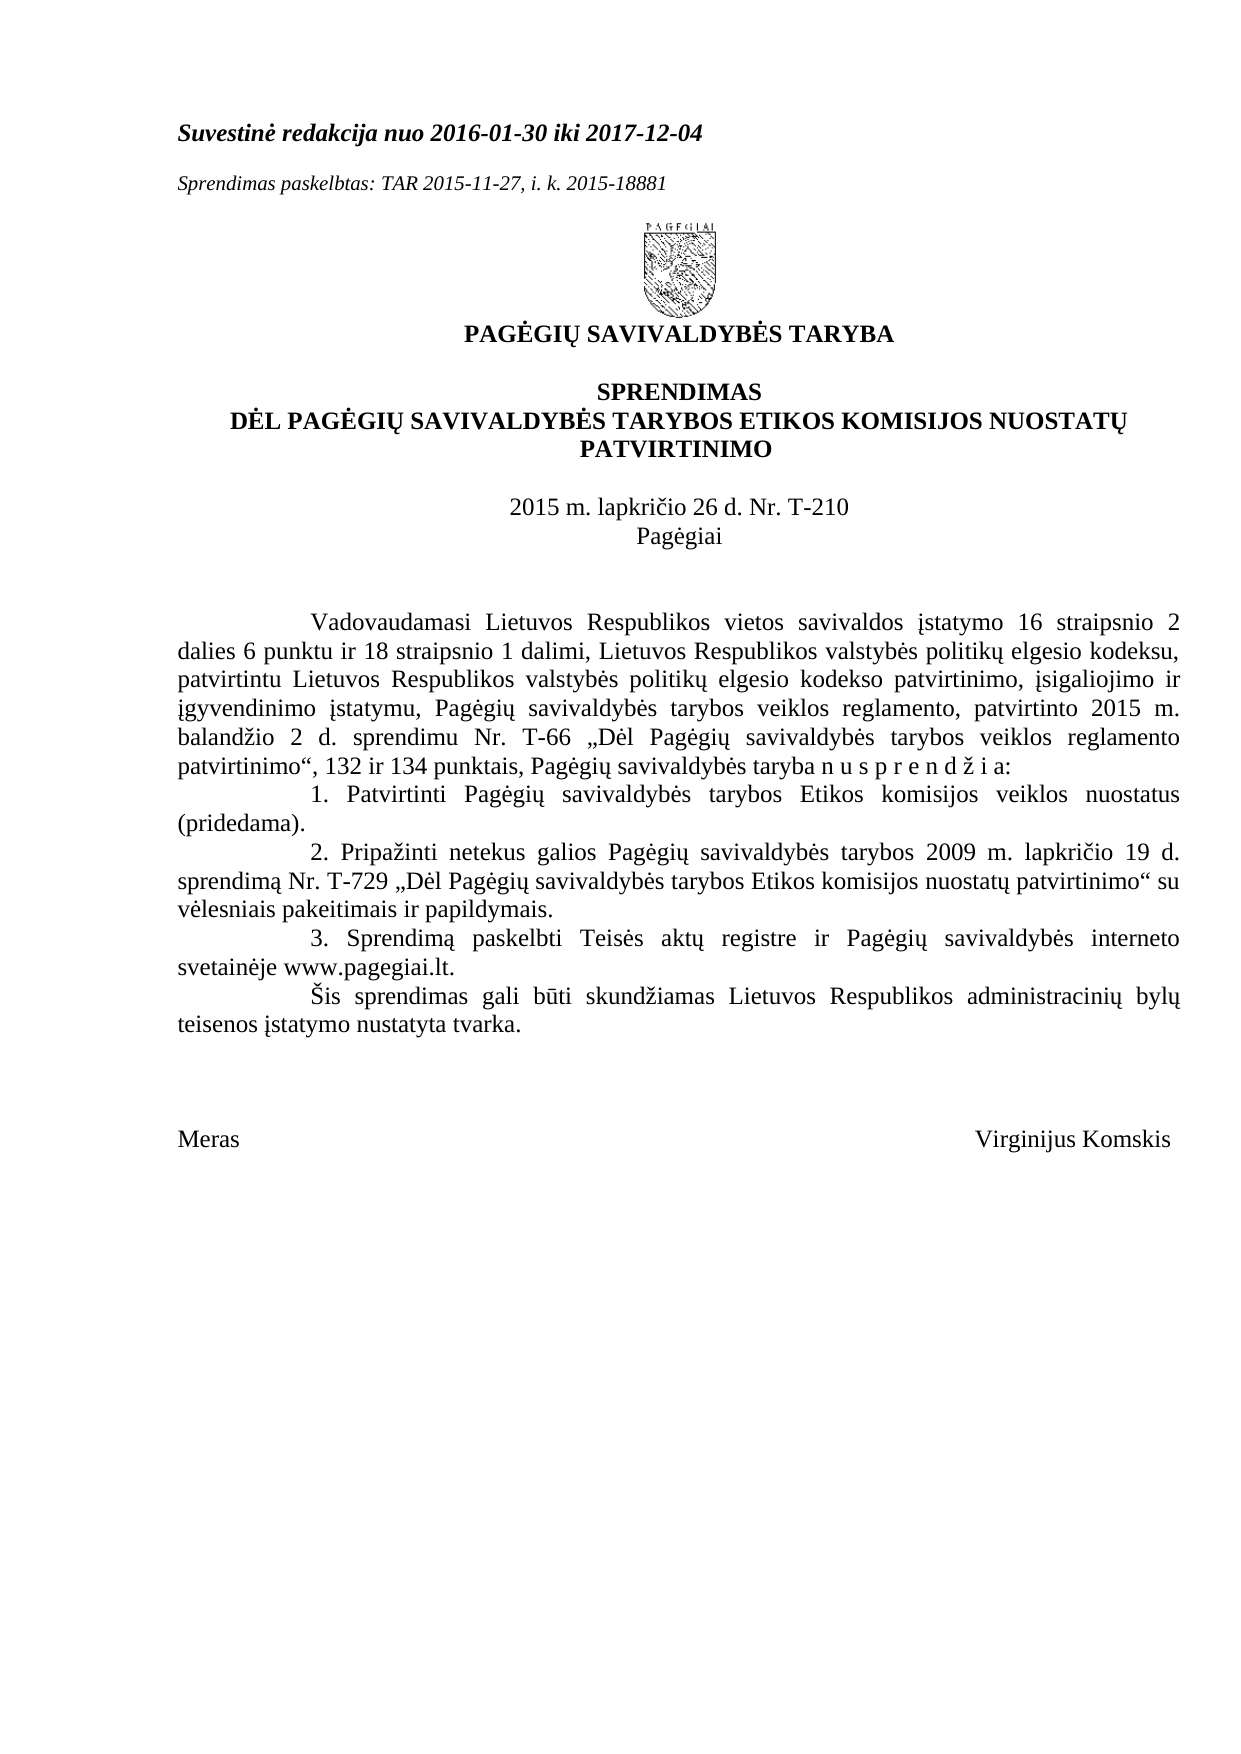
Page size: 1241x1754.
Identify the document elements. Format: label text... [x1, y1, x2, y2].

text 1. Patvirtinti Pagėgių savivaldybės tarybos Etikos komisijos veiklos nuostatus (pridedama). [177, 779, 1181, 837]
text dėl pagėgių savivaldybės tarybos etikos komisijos nuostatų patvirtinimo [177, 406, 1181, 463]
text Pagėgiai [177, 521, 1181, 549]
text sprendimas [177, 377, 1181, 406]
text Vadovaudamasi Lietuvos Respublikos vietos savivaldos įstatymo 16 straipsnio 2 dalies 6 punktu ir 18 straipsnio 1 dalimi, Lietuvos Respublikos valstybės politikų elgesio kodeksu, patvirtintu Lietuvos Respublikos valstybės politikų elgesio kodekso patvirtinimo, įsigaliojimo ir įgyvendinimo įstatymu, Pagėgių savivaldybės tarybos veiklos reglamento, patvirtinto 2015 m. balandžio 2 d. sprendimu Nr. T-66 „Dėl Pagėgių savivaldybės tarybos veiklos reglamento patvirtinimo“, 132 ir 134 punktais, Pagėgių savivaldybės taryba n u s p r e n d ž i a: [177, 607, 1181, 779]
text Šis sprendimas gali būti skundžiamas Lietuvos Respublikos administracinių bylų teisenos įstatymo nustatyta tvarka. [177, 981, 1181, 1038]
text 2015 m. lapkričio 26 d. Nr. T-210 [177, 492, 1181, 521]
text Pagėgių savivaldybės taryba [177, 319, 1181, 348]
text 2. Pripažinti netekus galios Pagėgių savivaldybės tarybos 2009 m. lapkričio 19 d. sprendimą Nr. T-729 „Dėl Pagėgių savivaldybės tarybos Etikos komisijos nuostatų patvirtinimo“ su vėlesniais pakeitimais ir papildymais. [177, 837, 1181, 923]
text Sprendimas paskelbtas: TAR 2015-11-27, i. k. 2015-18881 [177, 171, 1181, 195]
text Meras Virginijus Komskis [177, 1124, 1181, 1153]
text 3. Sprendimą paskelbti Teisės aktų registre ir Pagėgių savivaldybės interneto svetainėje www.pagegiai.lt. [177, 923, 1181, 981]
text Suvestinė redakcija nuo 2016-01-30 iki 2017-12-04 [177, 118, 1181, 147]
